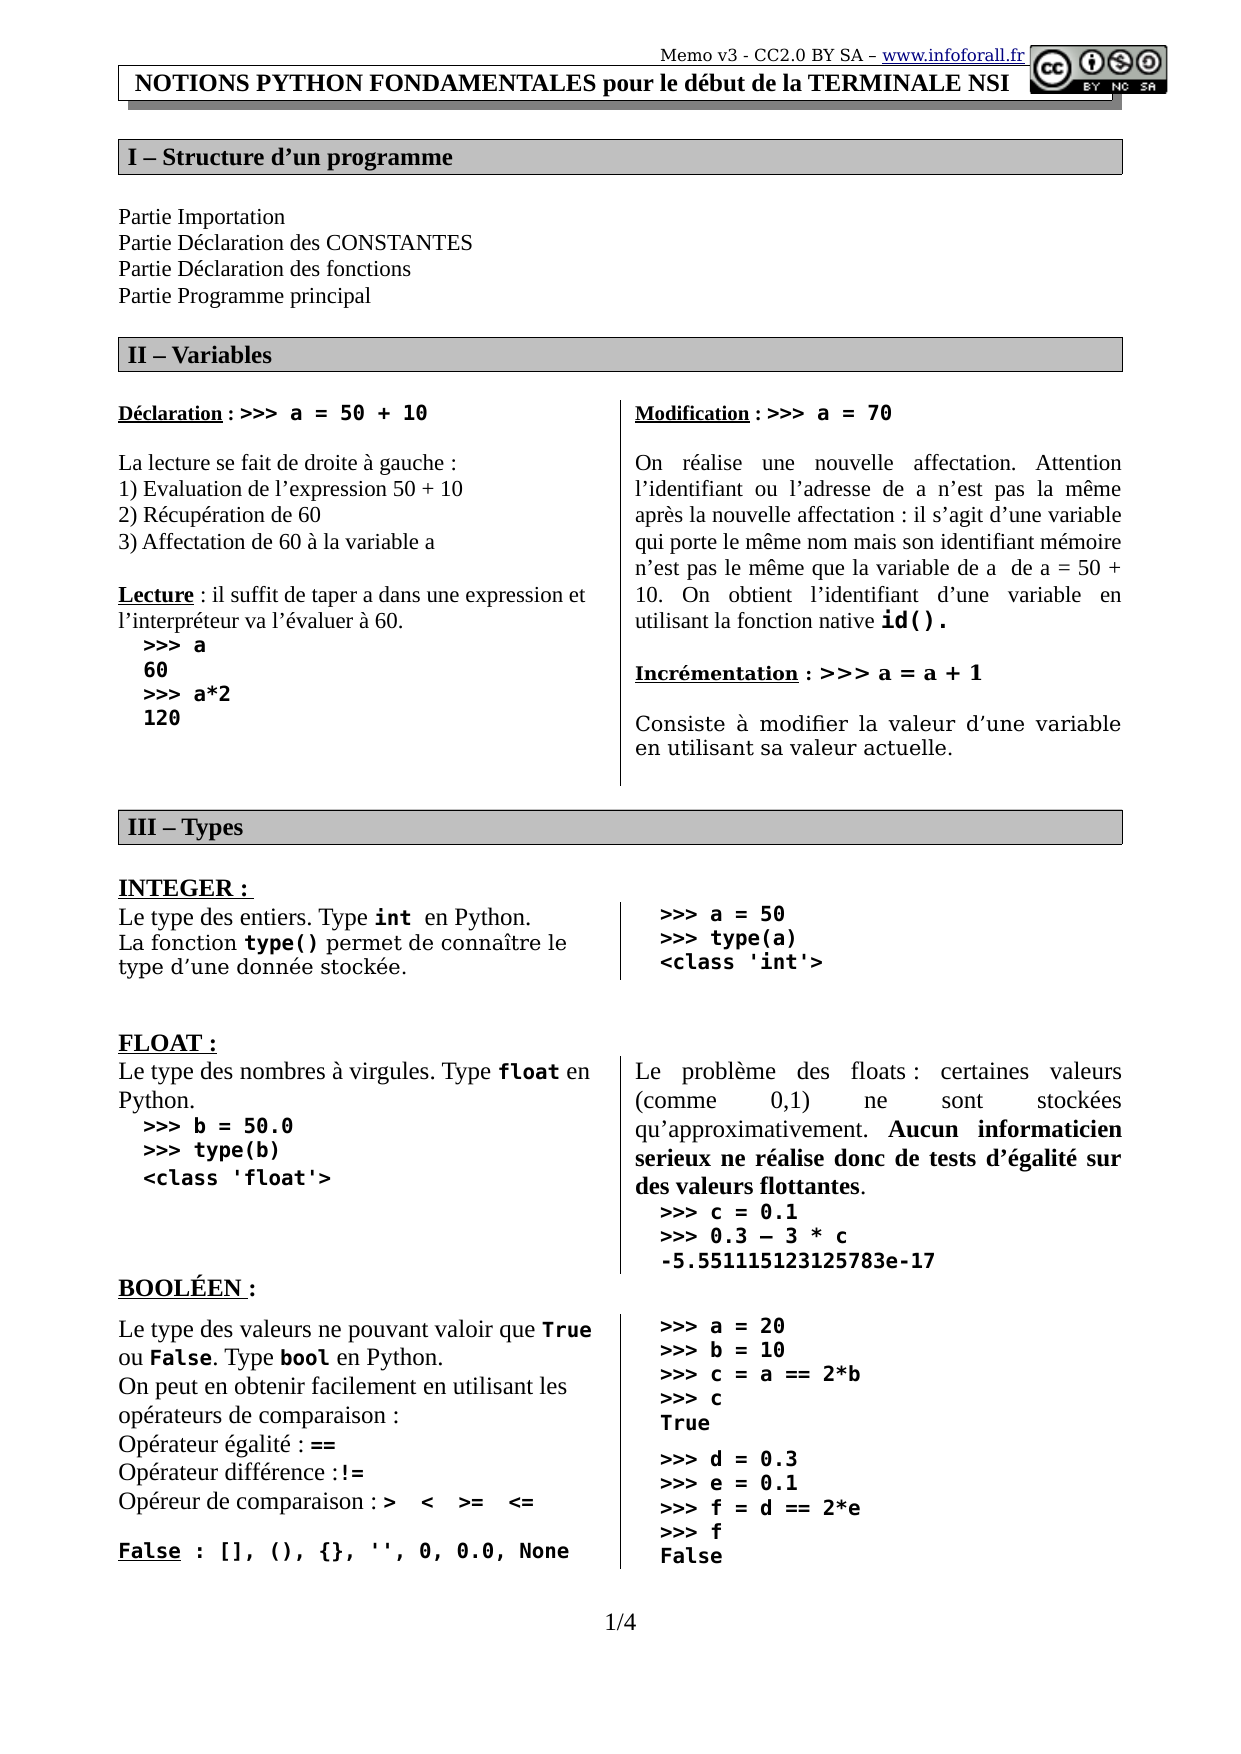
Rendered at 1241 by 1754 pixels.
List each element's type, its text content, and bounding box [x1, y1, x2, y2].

text False : [], (), {}, '', 0, 0.0, None [118, 1539, 605, 1563]
text Le type des nombres à virgules. Type float en Python. [118, 1056, 605, 1114]
text I – Structure d’un programme [119, 140, 1122, 174]
text Partie Importation [118, 203, 1122, 229]
text >>> f = d == 2*e [635, 1496, 1122, 1520]
text Integer : [118, 873, 1122, 902]
text Le type des valeurs ne pouvant valoir que True ou False. Type bool en Python. [118, 1314, 605, 1371]
text >>> e = 0.1 [635, 1471, 1122, 1496]
text 60 [118, 658, 605, 682]
text 1) Evaluation de l’expression 50 + 10 [118, 475, 605, 502]
text Consiste à modifier la valeur d’une variable en utilisant sa valeur actuelle. [635, 712, 1122, 761]
text II – Variables [119, 338, 1122, 371]
text La lecture se fait de droite à gauche : [118, 449, 605, 475]
text Opérateur différence :!= [118, 1457, 605, 1486]
text Opérateur égalité : == [118, 1429, 605, 1457]
text >>> a = 20 [635, 1314, 1122, 1338]
text Partie Programme principal [118, 282, 1122, 308]
text Float : [118, 1028, 1122, 1056]
text 120 [118, 706, 605, 730]
text <class 'float'> [118, 1162, 605, 1192]
text Partie Déclaration des fonctions [118, 255, 1122, 282]
text 3) Affectation de 60 à la variable a [118, 528, 605, 554]
text >>> type(b) [118, 1138, 605, 1162]
text Partie Déclaration des CONSTANTES [118, 229, 1122, 255]
text Booléen : [118, 1273, 1122, 1302]
text <class 'int'> [635, 950, 1122, 974]
text III – Types [119, 811, 1122, 844]
text Opéreur de comparaison : > < >= <= [118, 1486, 605, 1515]
text >>> c = 0.1 [635, 1200, 1122, 1224]
text 2) Récupération de 60 [118, 502, 605, 528]
text -5.551115123125783e-17 [635, 1249, 1122, 1273]
text False [635, 1544, 1122, 1568]
text >>> c = a == 2*b [635, 1362, 1122, 1386]
text Déclaration : >>> a = 50 + 10 [118, 400, 605, 425]
text Memo v3 - CC2.0 BY SA – www.infoforall.fr [118, 46, 1029, 65]
text NOTIONS PYTHON FONDAMENTALES pour le début de la TERMINALE NSI [119, 66, 1112, 100]
text >>> b = 10 [635, 1338, 1122, 1362]
text >>> d = 0.3 [635, 1447, 1122, 1471]
text On réalise une nouvelle affectation. Attention l’identifiant ou l’adresse de a n’est pas la même après la nouvelle affectation : il s’agit d’une variable qui porte le même nom mais son identifiant mémoire n’est pas le même que la variable de a de a = 50 + 10. On obtient l’identifiant d’une variable en utilisant la fonction native id(). [635, 449, 1122, 634]
text Le type des entiers. Type int en Python. [118, 902, 605, 931]
text Modification : >>> a = 70 [635, 400, 1122, 425]
text >>> 0.3 – 3 * c [635, 1224, 1122, 1249]
text Lecture : il suffit de taper a dans une expression et l’interpréteur va l’évaluer à 60. [118, 581, 605, 633]
text >>> a [118, 633, 605, 658]
text Le problème des floats : certaines valeurs (comme 0,1) ne sont stockées qu’approximativement. Aucun informaticien serieux ne réalise donc de tests d’égalité sur des valeurs flottantes. [635, 1056, 1122, 1200]
picture [1029, 45, 1168, 94]
text >>> type(a) [635, 926, 1122, 950]
text Incrémentation : >>> a = a + 1 [635, 661, 1122, 685]
text La fonction type() permet de connaître le type d’une donnée stockée. [118, 931, 605, 979]
text >>> b = 50.0 [118, 1114, 605, 1138]
text >>> f [635, 1520, 1122, 1544]
text >>> a = 50 [635, 902, 1122, 926]
text On peut en obtenir facilement en utilisant les opérateurs de comparaison : [118, 1371, 605, 1429]
text >>> a*2 [118, 682, 605, 706]
text True [635, 1411, 1122, 1435]
text >>> c [635, 1386, 1122, 1411]
